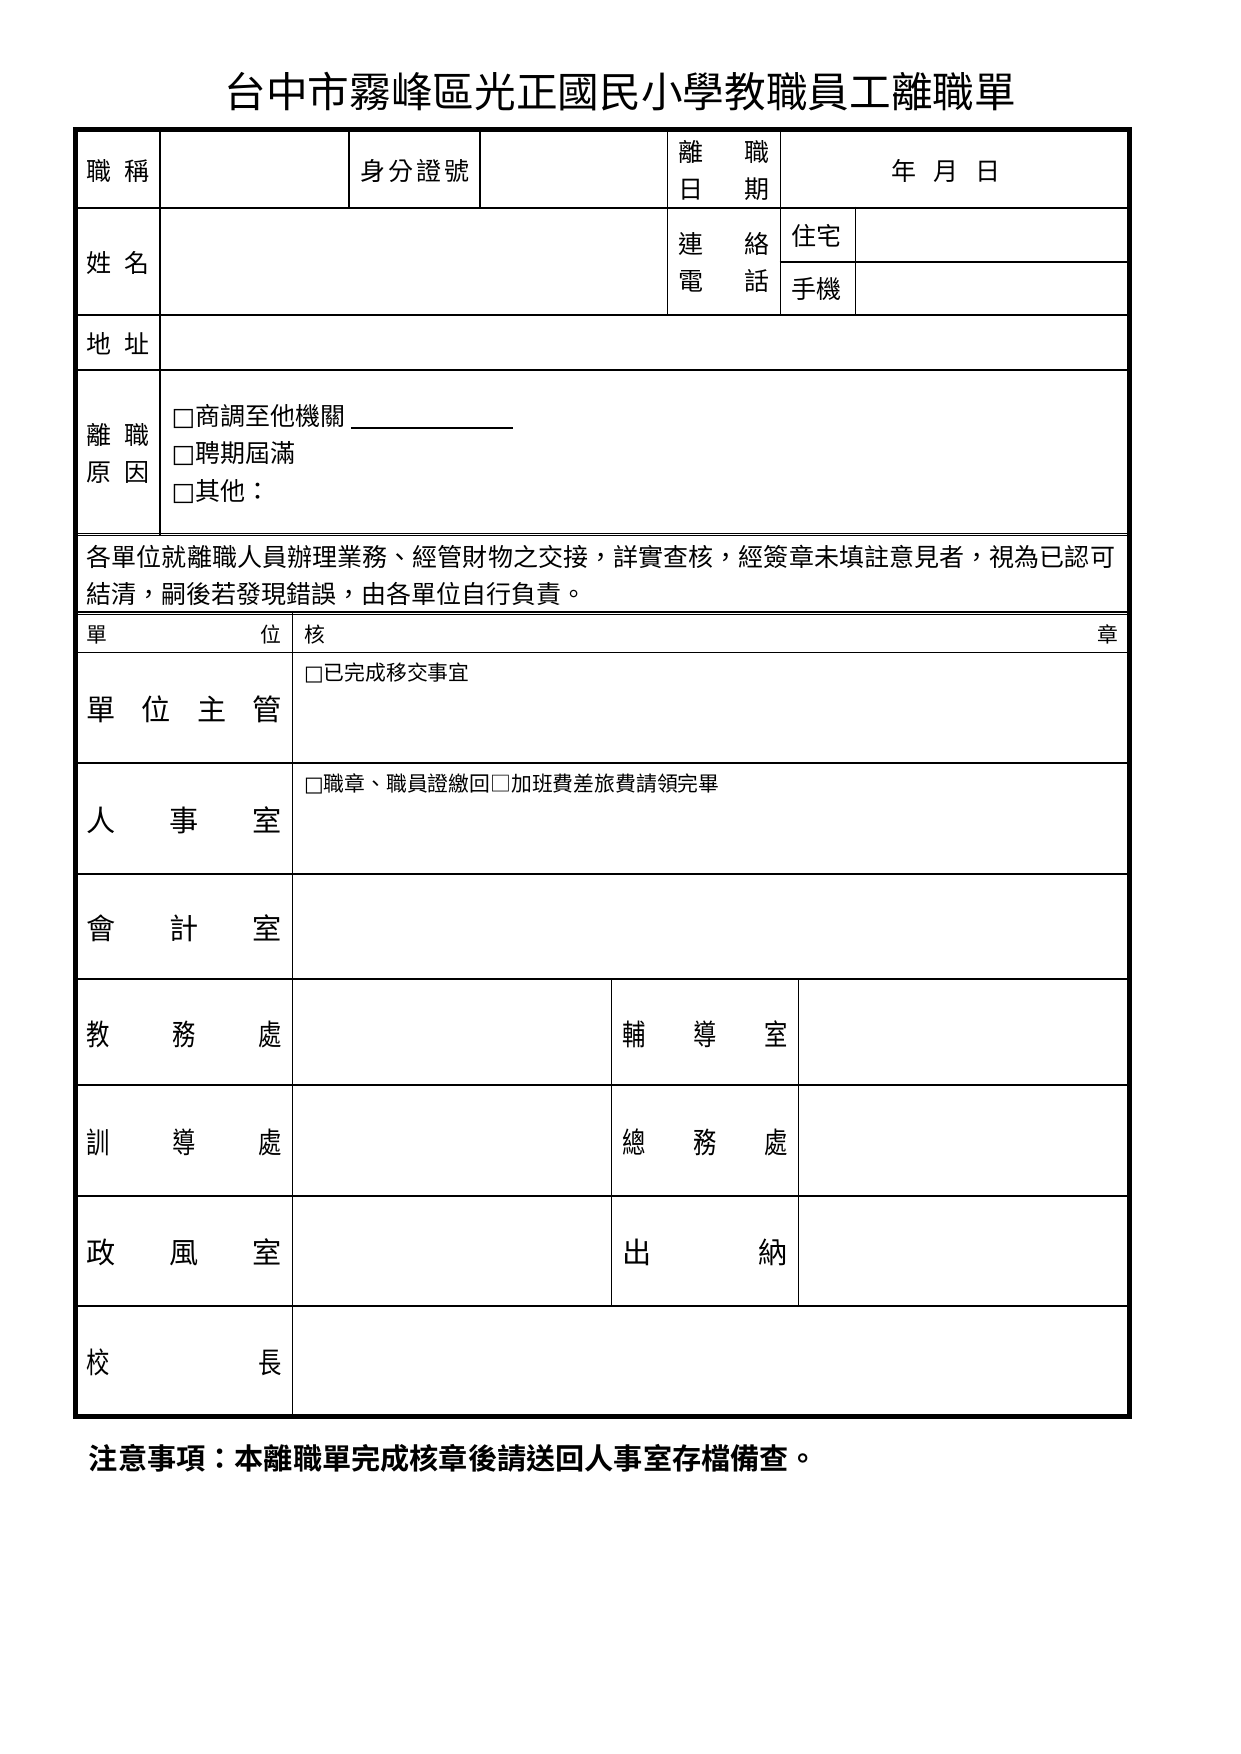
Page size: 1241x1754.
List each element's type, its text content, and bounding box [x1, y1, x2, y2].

table_cell 總務處 [612, 1086, 798, 1194]
table_cell [293, 1197, 611, 1305]
table_header [481, 132, 667, 207]
table_cell □商調至他機關 □聘期屆滿 □其他： [161, 371, 1127, 533]
table_cell 住宅 [781, 209, 855, 261]
table_cell 地址 [78, 316, 159, 369]
text 台中市霧峰區光正國民小學教職員工離職單 [89, 52, 1152, 127]
table_cell [293, 875, 1127, 978]
table_cell 出納 [612, 1197, 798, 1305]
table_cell [856, 209, 1127, 261]
text 注意事項：本離職單完成核章後請送回人事室存檔備查。 [89, 1419, 1152, 1494]
table_header [161, 132, 348, 207]
table_cell [799, 1197, 1127, 1305]
table_cell 單位主管 [78, 653, 292, 762]
table_header 離職 日期 [668, 132, 780, 207]
table_cell 會計室 [78, 875, 292, 978]
table_header 職稱 [78, 132, 159, 207]
table_cell 人事室 [78, 764, 292, 872]
table_cell [161, 209, 667, 314]
table_cell [161, 316, 1127, 369]
table_cell [799, 980, 1127, 1084]
table_cell 輔導室 [612, 980, 798, 1084]
table_header 身分證號 [350, 132, 479, 207]
table_cell [293, 1307, 1127, 1414]
table_cell 連絡 電話 [668, 209, 780, 314]
table_cell 訓導處 [78, 1086, 292, 1194]
table_cell 政風室 [78, 1197, 292, 1305]
table_cell 單位 [78, 615, 292, 652]
table_header 年 月 日 [781, 132, 1127, 207]
table_cell 教務處 [78, 980, 292, 1084]
table_cell 校長 [78, 1307, 292, 1414]
table_cell 離職 原因 [78, 371, 159, 533]
table_cell 手機 [781, 263, 855, 314]
table_cell 各單位就離職人員辦理業務、經管財物之交接，詳實查核，經簽章未填註意見者，視為已認可結清，嗣後若發現錯誤，由各單位自行負責。 [78, 536, 1127, 611]
table_cell [799, 1086, 1127, 1194]
table_cell □職章、職員證繳回□加班費差旅費請領完畢 [293, 764, 1127, 872]
table_cell □已完成移交事宜 [293, 653, 1127, 762]
table_cell 核章 [293, 615, 1127, 652]
table_cell [293, 1086, 611, 1194]
table_cell 姓名 [78, 209, 159, 314]
table_cell [856, 263, 1127, 314]
table_cell [293, 980, 611, 1084]
